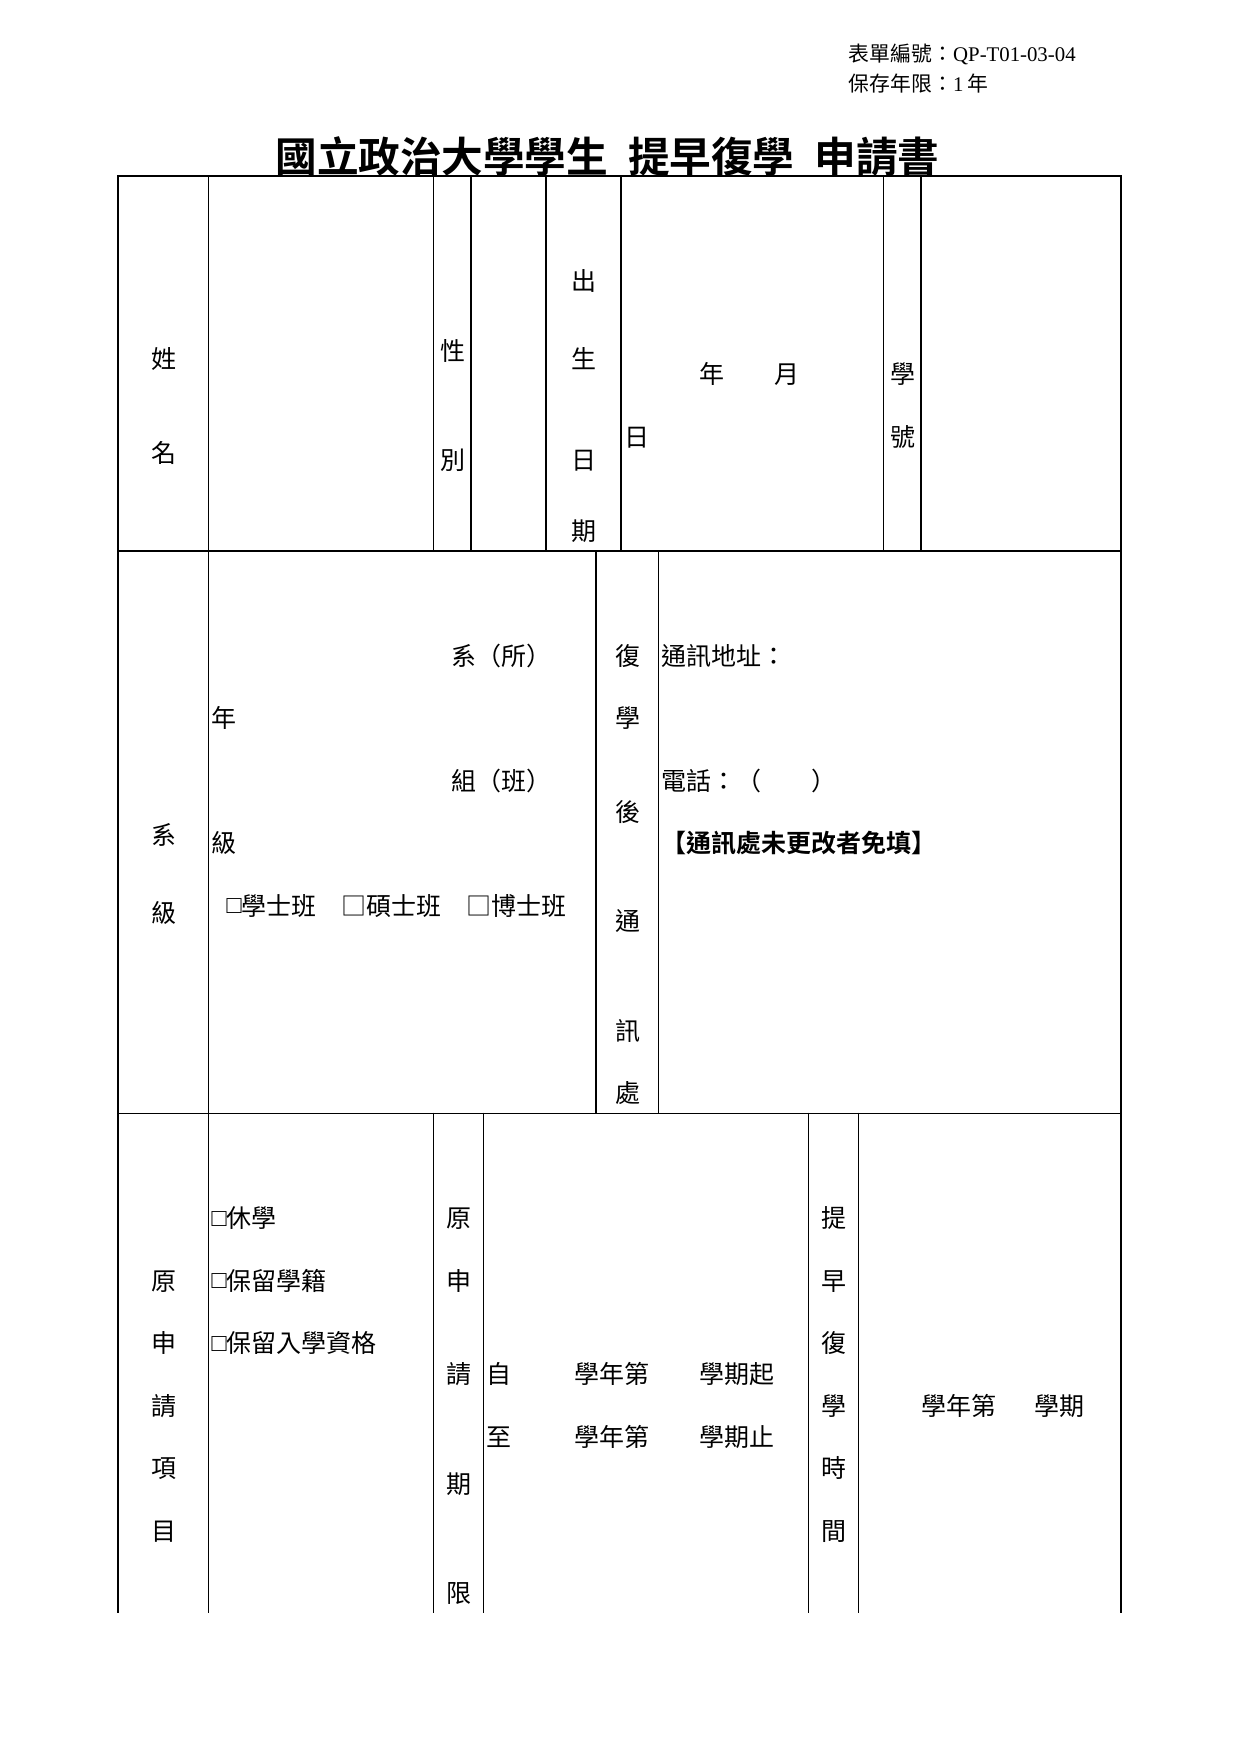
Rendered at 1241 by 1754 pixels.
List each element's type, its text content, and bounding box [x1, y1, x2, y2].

table_cell 系（所） 年 組（班） 級 □學士班 □碩士班 □博士班 [209, 552, 595, 1113]
table_header [472, 177, 545, 550]
table_cell 自 學年第 學期起 至 學年第 學期止 [484, 1114, 808, 1613]
table_header [922, 177, 1120, 550]
text 國立政治大學學生 提早復學 申請書 [118, 113, 1097, 175]
table_header [209, 177, 433, 550]
table_header 學 號 [884, 177, 920, 550]
table_cell 原 申 請 期 限 [434, 1114, 483, 1613]
table_cell 提 早 復 學 時 間 [809, 1114, 858, 1613]
table_cell 系 級 [119, 552, 208, 1113]
table_cell 原 申 請 項 目 [119, 1114, 208, 1613]
table_header 性 別 [434, 177, 470, 550]
table_header 年 月 日 [622, 177, 883, 550]
table_cell 通訊地址： 電話：（ ） 【通訊處未更改者免填】 [659, 552, 1120, 1113]
table_cell 學年第 學期 [859, 1114, 1120, 1613]
table_header 姓 名 [119, 177, 208, 550]
table_cell □休學 □保留學籍 □保留入學資格 [209, 1114, 433, 1613]
table_header 出 生 日 期 [547, 177, 620, 550]
table_cell 復 學 後 通 訊 處 [597, 552, 658, 1113]
